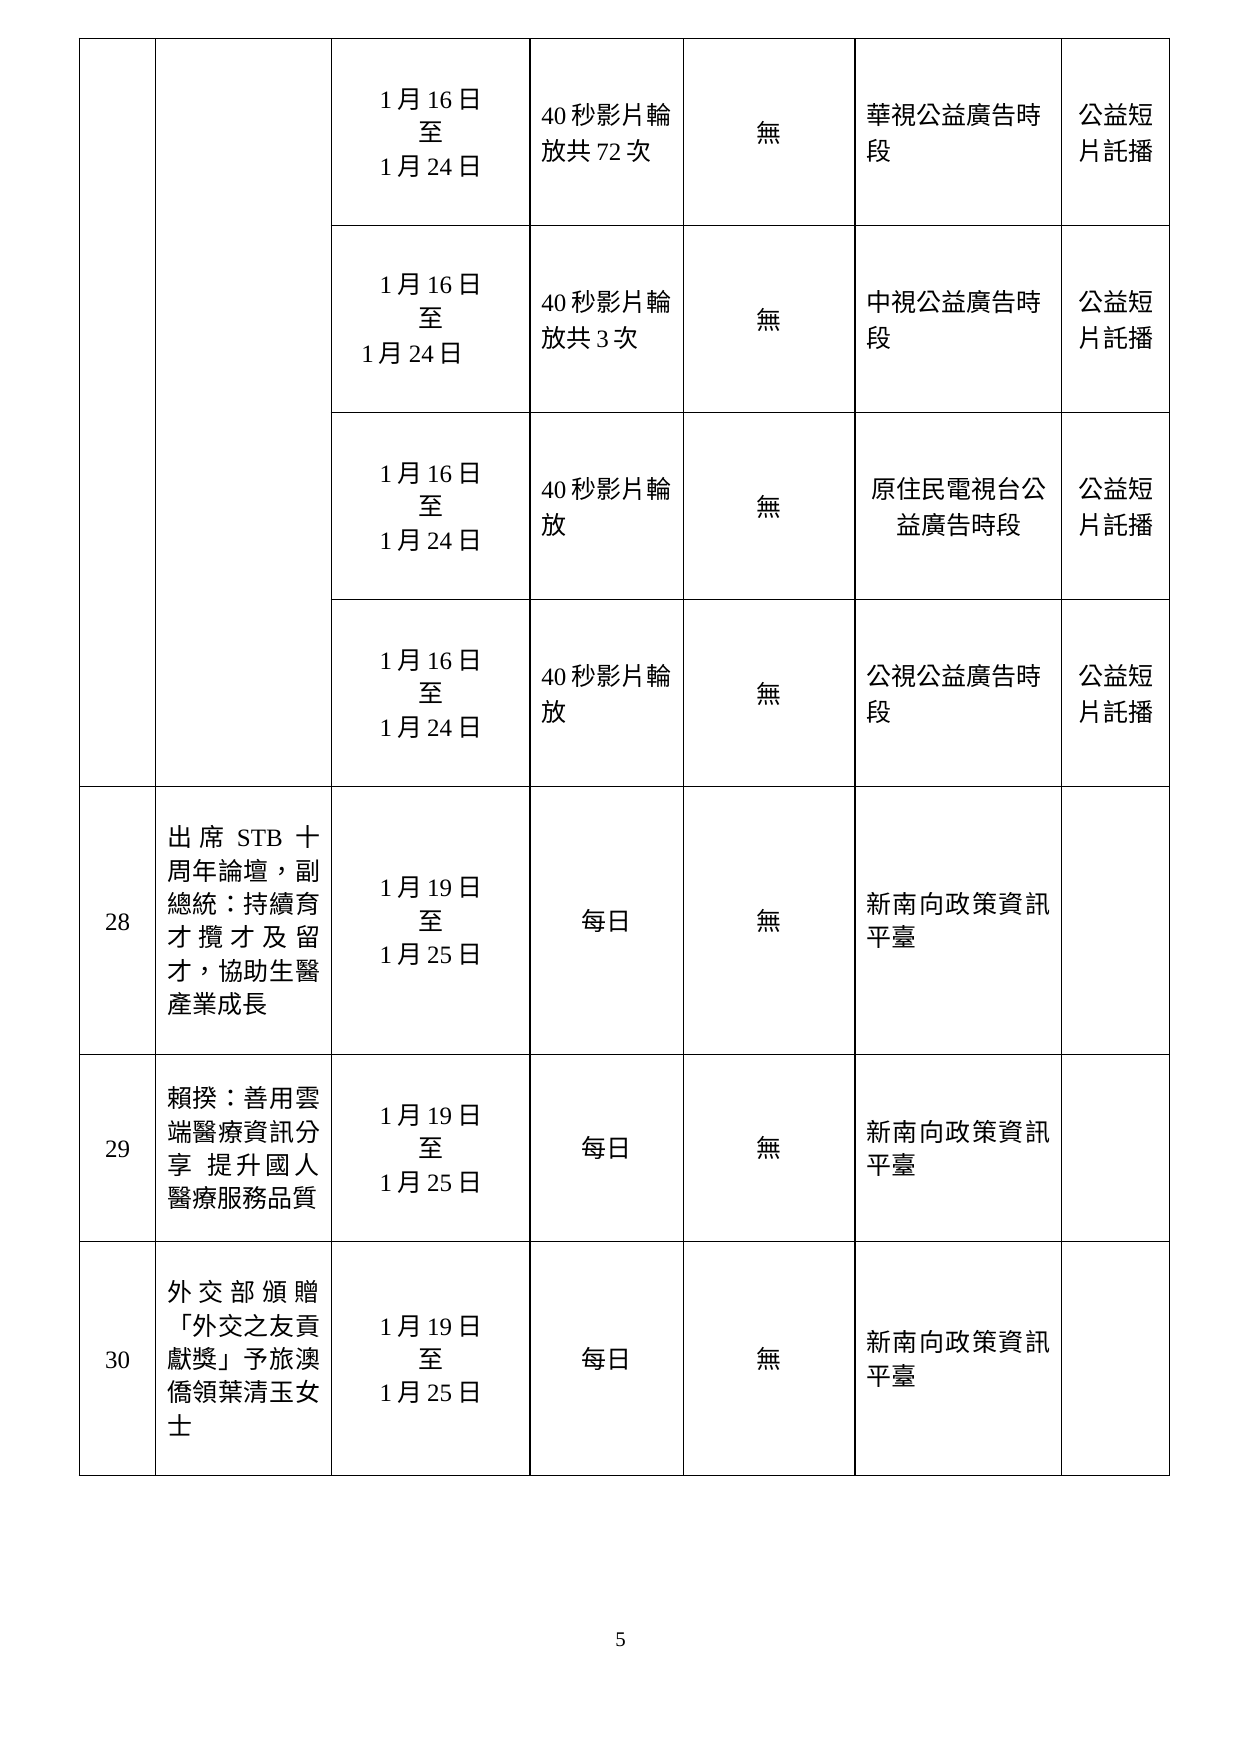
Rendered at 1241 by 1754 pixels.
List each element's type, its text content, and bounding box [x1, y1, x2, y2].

table_cell 外交部頒贈「外交之友貢獻獎」予旅澳僑領葉清玉女士 [156, 1242, 331, 1475]
table_cell 1月16日 至 1月24日 [332, 226, 529, 412]
table_cell [80, 39, 155, 786]
table_cell [1062, 1055, 1169, 1241]
table_cell 公視公益廣告時段 [856, 600, 1061, 786]
table_cell 1月19日 至 1月25日 [332, 1055, 529, 1241]
table_cell 無 [684, 600, 854, 786]
table_cell 40秒影片輪放 [531, 413, 683, 599]
table_cell 公益短片託播 [1062, 413, 1169, 599]
table_cell 新南向政策資訊平臺 [856, 787, 1061, 1053]
table_cell 無 [684, 226, 854, 412]
table_cell 28 [80, 787, 155, 1053]
table_cell 1月16日 至 1月24日 [332, 413, 529, 599]
table_cell 無 [684, 1055, 854, 1241]
table_cell 無 [684, 39, 854, 224]
table_cell 無 [684, 1242, 854, 1475]
table_cell 1月16日 至 1月24日 [332, 600, 529, 786]
table_cell [1062, 1242, 1169, 1475]
table_cell 華視公益廣告時段 [856, 39, 1061, 224]
table_cell 1月16日 至 1月24日 [332, 39, 529, 224]
table_cell 1月19日 至 1月25日 [332, 787, 529, 1053]
table_cell 無 [684, 413, 854, 599]
table_cell 40秒影片輪放 [531, 600, 683, 786]
table_cell 無 [684, 787, 854, 1053]
table_cell [1062, 787, 1169, 1053]
table_cell 1月19日 至 1月25日 [332, 1242, 529, 1475]
table_cell 公益短片託播 [1062, 226, 1169, 412]
table_cell [156, 39, 331, 786]
table_cell 40秒影片輪放共72次 [531, 39, 683, 224]
table_cell 每日 [531, 1242, 683, 1475]
table_cell 30 [80, 1242, 155, 1475]
table_cell 新南向政策資訊平臺 [856, 1242, 1061, 1475]
table_cell 中視公益廣告時段 [856, 226, 1061, 412]
table_cell 每日 [531, 787, 683, 1053]
table_cell 29 [80, 1055, 155, 1241]
table_cell 出席STB十周年論壇，副總統：持續育才攬才及留才，協助生醫產業成長 [156, 787, 331, 1053]
table_cell 每日 [531, 1055, 683, 1241]
table_cell 新南向政策資訊平臺 [856, 1055, 1061, 1241]
table_cell 40秒影片輪放共3次 [531, 226, 683, 412]
table_cell 公益短片託播 [1062, 600, 1169, 786]
table_cell 賴揆：善用雲端醫療資訊分享 提升國人醫療服務品質 [156, 1055, 331, 1241]
table_cell 公益短片託播 [1062, 39, 1169, 224]
table_cell 原住民電視台公益廣告時段 [856, 413, 1061, 599]
